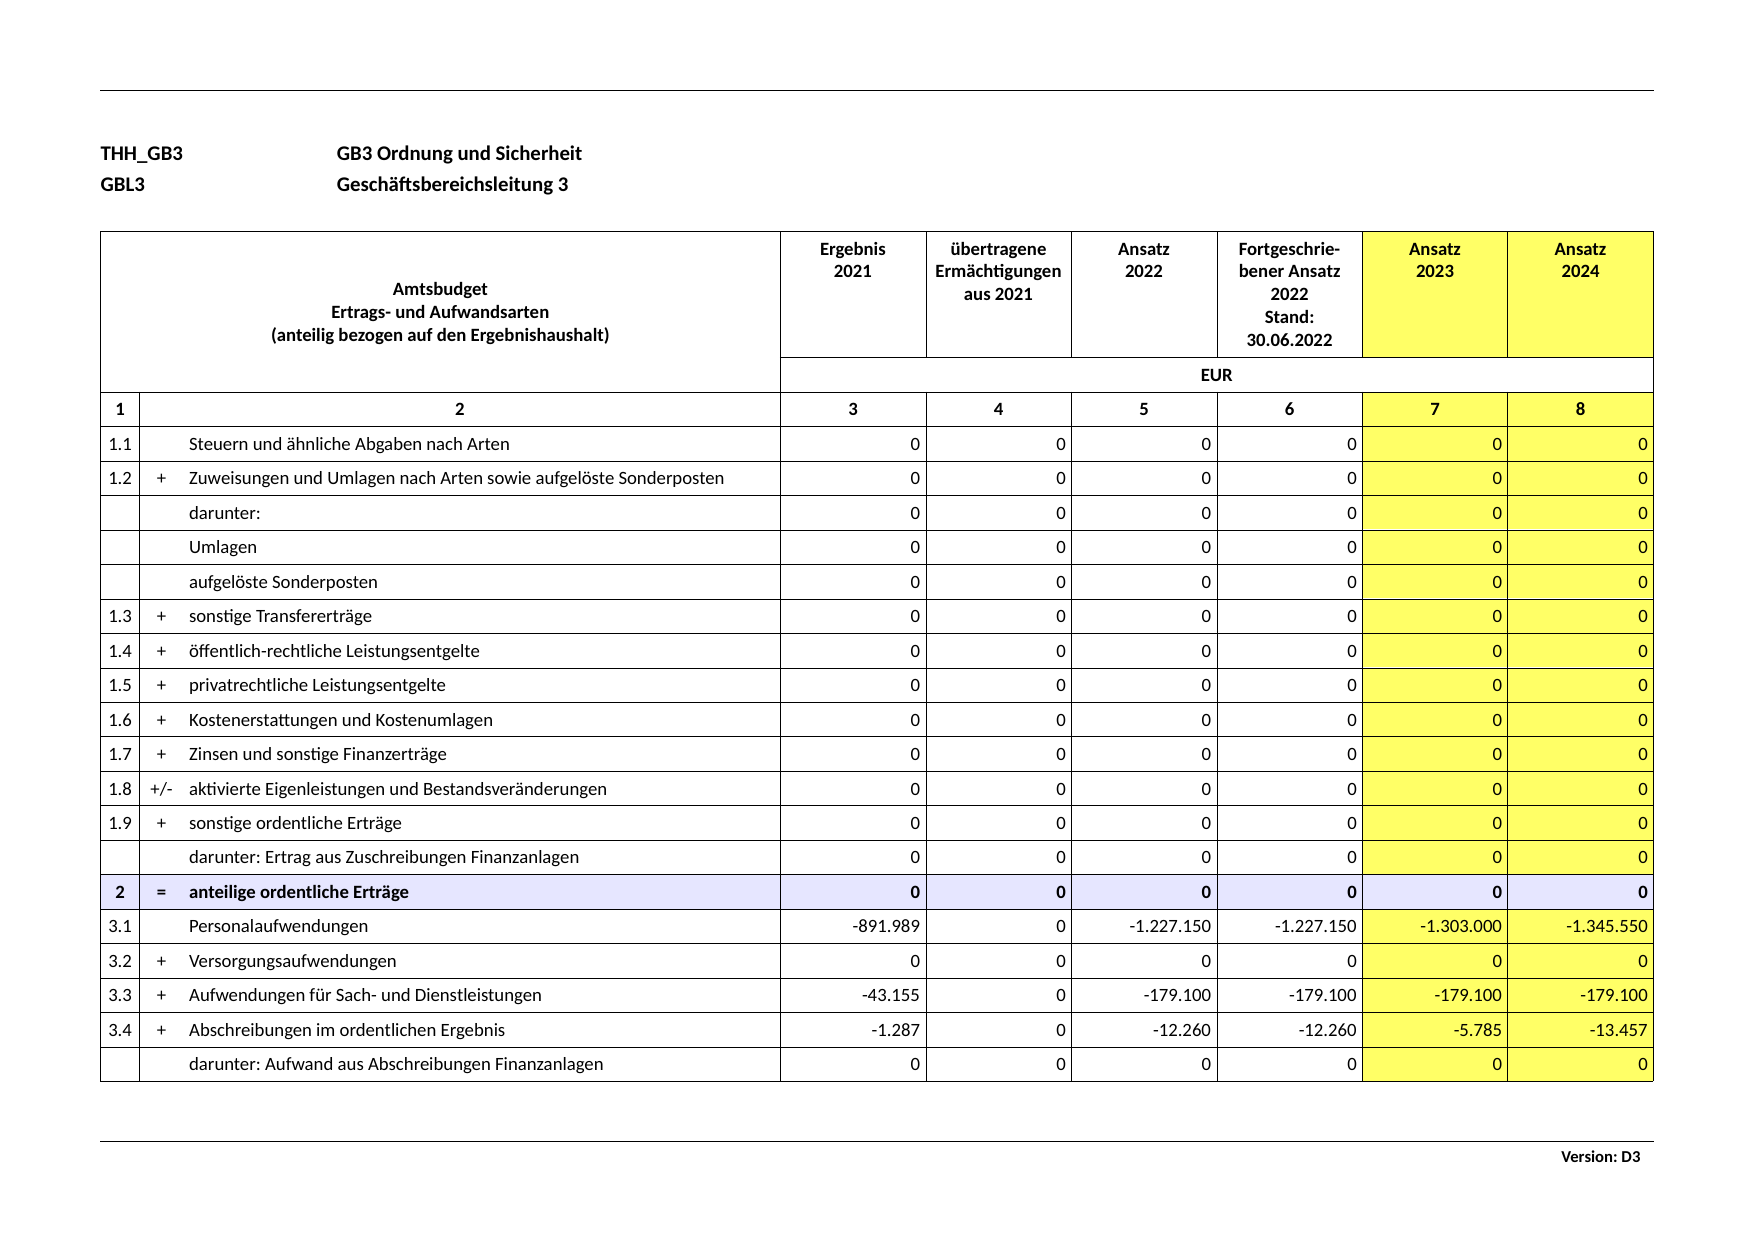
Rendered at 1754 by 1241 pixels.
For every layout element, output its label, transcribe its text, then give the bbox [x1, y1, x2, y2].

table_cell 0 [1072, 565, 1217, 598]
table_cell 0 [1218, 703, 1362, 736]
table_cell 0 [1218, 427, 1362, 461]
table_cell 0 [1072, 462, 1217, 495]
table_cell + [140, 634, 183, 667]
table_cell 0 [1218, 875, 1362, 909]
table_cell Personalaufwendungen [183, 910, 780, 943]
table_cell 0 [927, 462, 1071, 495]
table_cell 0 [1363, 427, 1507, 461]
table_cell Steuern und ähnliche Abgaben nach Arten [183, 427, 780, 461]
table_cell 0 [781, 462, 926, 495]
table_header Amtsbudget Ertrags- und Aufwandsarten (anteilig bezogen auf den Ergebnishaushalt) [101, 232, 780, 392]
table_cell 3.4 [101, 1013, 139, 1047]
table_cell 0 [1363, 1048, 1507, 1081]
table_cell 0 [1508, 634, 1653, 667]
table_header Ansatz 2022 [1072, 232, 1217, 357]
table_cell 0 [1363, 806, 1507, 840]
table_cell 8 [1508, 393, 1653, 426]
table_cell 1.4 [101, 634, 139, 667]
table_cell 0 [781, 703, 926, 736]
table_cell 1.9 [101, 806, 139, 840]
table_cell -1.303.000 [1363, 910, 1507, 943]
table_cell 3.3 [101, 979, 139, 1012]
table_cell 0 [1218, 600, 1362, 633]
table_cell 0 [781, 1048, 926, 1081]
table_cell 0 [781, 565, 926, 598]
table_cell 0 [781, 496, 926, 529]
table_cell 0 [1363, 669, 1507, 702]
table_cell 0 [927, 531, 1071, 564]
table_cell + [140, 600, 183, 633]
table_cell 0 [1508, 669, 1653, 702]
table_cell 0 [781, 772, 926, 805]
table_cell darunter: [183, 496, 780, 529]
table_cell 3.1 [101, 910, 139, 943]
table_cell 0 [1508, 462, 1653, 495]
table_header übertragene Ermächtigungen aus 2021 [927, 232, 1071, 357]
table_cell 0 [1508, 772, 1653, 805]
table_cell 0 [1218, 462, 1362, 495]
table_cell + [140, 669, 183, 702]
table_cell + [140, 944, 183, 978]
table_header Ansatz 2024 [1508, 232, 1653, 357]
table_cell -1.345.550 [1508, 910, 1653, 943]
table_cell 0 [1072, 875, 1217, 909]
table_cell 0 [1072, 634, 1217, 667]
table_cell + [140, 806, 183, 840]
table_cell 0 [927, 737, 1071, 771]
table_cell 0 [1363, 703, 1507, 736]
table_cell 0 [927, 496, 1071, 529]
table_cell 0 [1508, 841, 1653, 874]
table_cell 0 [1072, 600, 1217, 633]
table_cell 0 [1508, 944, 1653, 978]
table_cell 3 [781, 393, 926, 426]
table_cell -179.100 [1072, 979, 1217, 1012]
table_cell 0 [1072, 772, 1217, 805]
table_cell 0 [927, 565, 1071, 598]
table_header Ansatz 2023 [1363, 232, 1507, 357]
table_cell [101, 841, 139, 874]
table_cell -12.260 [1218, 1013, 1362, 1047]
table_cell 0 [927, 669, 1071, 702]
table_cell 0 [1363, 531, 1507, 564]
table_cell 0 [781, 600, 926, 633]
table_cell sonstige Transfererträge [183, 600, 780, 633]
table_cell privatrechtliche Leistungsentgelte [183, 669, 780, 702]
table_cell 0 [1218, 841, 1362, 874]
table_cell darunter: Ertrag aus Zuschreibungen Finanzanlagen [183, 841, 780, 874]
table_header Ergebnis 2021 [781, 232, 926, 357]
table_cell [140, 565, 183, 598]
table_cell 0 [1508, 565, 1653, 598]
table_cell darunter: Aufwand aus Abschreibungen Finanzanlagen [183, 1048, 780, 1081]
table_cell -179.100 [1363, 979, 1507, 1012]
table_cell 0 [1072, 944, 1217, 978]
table_cell Zinsen und sonstige Finanzerträge [183, 737, 780, 771]
table_cell 0 [1508, 427, 1653, 461]
table_cell 0 [1363, 600, 1507, 633]
table_cell 4 [927, 393, 1071, 426]
table_cell 1.5 [101, 669, 139, 702]
table_cell 6 [1218, 393, 1362, 426]
table_cell 0 [781, 669, 926, 702]
table_cell 0 [1363, 875, 1507, 909]
table_cell 0 [1072, 669, 1217, 702]
table_cell 0 [1363, 565, 1507, 598]
table_cell 0 [781, 841, 926, 874]
table_cell 0 [927, 772, 1071, 805]
table_cell 0 [927, 1048, 1071, 1081]
table_cell 0 [927, 806, 1071, 840]
table_cell 0 [1508, 737, 1653, 771]
table_cell 0 [1218, 669, 1362, 702]
table_cell +/- [140, 772, 183, 805]
table_cell 0 [1072, 531, 1217, 564]
table_cell sonstige ordentliche Erträge [183, 806, 780, 840]
table_cell 0 [927, 979, 1071, 1012]
table_cell 0 [1218, 565, 1362, 598]
table_cell 5 [1072, 393, 1217, 426]
table_cell Versorgungsaufwendungen [183, 944, 780, 978]
table_cell 0 [781, 531, 926, 564]
table_cell öffentlich-rechtliche Leistungsentgelte [183, 634, 780, 667]
table_cell 0 [1363, 496, 1507, 529]
table_cell [101, 1048, 139, 1081]
table_header Fortgeschrie-bener Ansatz 2022 Stand: 30.06.2022 [1218, 232, 1362, 357]
table_cell = [140, 875, 183, 909]
table_cell [140, 427, 183, 461]
table_cell -12.260 [1072, 1013, 1217, 1047]
table_cell 0 [1363, 841, 1507, 874]
table_cell Kostenerstattungen und Kostenumlagen [183, 703, 780, 736]
table_cell 0 [927, 1013, 1071, 1047]
table_cell Aufwendungen für Sach- und Dienstleistungen [183, 979, 780, 1012]
table_cell 1.6 [101, 703, 139, 736]
table_cell 0 [1508, 600, 1653, 633]
table_cell -179.100 [1508, 979, 1653, 1012]
table_cell -1.287 [781, 1013, 926, 1047]
table_cell 0 [781, 737, 926, 771]
text THH_GB3 GB3 Ordnung und Sicherheit [100, 140, 1653, 166]
table_cell 0 [1072, 806, 1217, 840]
table_cell + [140, 979, 183, 1012]
table_cell -5.785 [1363, 1013, 1507, 1047]
table_cell 0 [1363, 944, 1507, 978]
table_cell 0 [781, 634, 926, 667]
table_cell 1.3 [101, 600, 139, 633]
table_cell 0 [1218, 634, 1362, 667]
table_cell aufgelöste Sonderposten [183, 565, 780, 598]
table_cell 0 [1508, 1048, 1653, 1081]
table_cell aktivierte Eigenleistungen und Bestandsveränderungen [183, 772, 780, 805]
table_cell 0 [1508, 806, 1653, 840]
table_cell -179.100 [1218, 979, 1362, 1012]
table_cell 0 [781, 944, 926, 978]
table_cell 0 [1508, 875, 1653, 909]
table_cell 7 [1363, 393, 1507, 426]
table_cell -13.457 [1508, 1013, 1653, 1047]
table_cell 0 [781, 427, 926, 461]
table_cell 0 [927, 875, 1071, 909]
table_cell 0 [927, 944, 1071, 978]
table_cell [140, 841, 183, 874]
table_cell 0 [1072, 1048, 1217, 1081]
table_cell 0 [927, 841, 1071, 874]
table_cell [101, 565, 139, 598]
table_cell 0 [1218, 531, 1362, 564]
table_cell 0 [1072, 841, 1217, 874]
table_cell 3.2 [101, 944, 139, 978]
table_cell [140, 531, 183, 564]
table_cell [101, 531, 139, 564]
table_cell -891.989 [781, 910, 926, 943]
table_cell [140, 496, 183, 529]
table_cell 1 [101, 393, 139, 426]
table_cell Umlagen [183, 531, 780, 564]
table_cell [101, 496, 139, 529]
table_cell + [140, 462, 183, 495]
table_cell 0 [1218, 496, 1362, 529]
table_cell 0 [1072, 427, 1217, 461]
table_cell + [140, 737, 183, 771]
table_cell 2 [140, 393, 780, 426]
table_cell 0 [781, 806, 926, 840]
table_cell 2 [101, 875, 139, 909]
table_cell 0 [1218, 806, 1362, 840]
table_cell + [140, 1013, 183, 1047]
table_cell 0 [1072, 496, 1217, 529]
table_cell 0 [1508, 496, 1653, 529]
table_cell + [140, 703, 183, 736]
table_cell 0 [1363, 634, 1507, 667]
table_cell 0 [1218, 1048, 1362, 1081]
table_cell -1.227.150 [1218, 910, 1362, 943]
table_cell 0 [927, 634, 1071, 667]
table_cell 1.7 [101, 737, 139, 771]
table_cell 0 [1218, 944, 1362, 978]
table_cell 0 [927, 703, 1071, 736]
table_cell 0 [1072, 737, 1217, 771]
table_cell 0 [1508, 703, 1653, 736]
table_cell -1.227.150 [1072, 910, 1217, 943]
table_cell 0 [1363, 737, 1507, 771]
table_cell 0 [1363, 772, 1507, 805]
table_cell 0 [1363, 462, 1507, 495]
table_cell Abschreibungen im ordentlichen Ergebnis [183, 1013, 780, 1047]
text GBL3 Geschäftsbereichsleitung 3 [100, 172, 1653, 197]
table_cell 1.1 [101, 427, 139, 461]
table_cell 0 [1218, 772, 1362, 805]
table_cell 0 [927, 600, 1071, 633]
table_cell 0 [927, 910, 1071, 943]
table_cell 0 [1072, 703, 1217, 736]
table_cell 0 [1218, 737, 1362, 771]
table_cell 0 [927, 427, 1071, 461]
table_cell [140, 910, 183, 943]
table_cell anteilige ordentliche Erträge [183, 875, 780, 909]
table_cell 0 [781, 875, 926, 909]
table_cell -43.155 [781, 979, 926, 1012]
table_cell 0 [1508, 531, 1653, 564]
table_cell 1.8 [101, 772, 139, 805]
table_cell EUR [781, 358, 1653, 392]
table_cell 1.2 [101, 462, 139, 495]
table_cell Zuweisungen und Umlagen nach Arten sowie aufgelöste Sonderposten [183, 462, 780, 495]
table_cell [140, 1048, 183, 1081]
